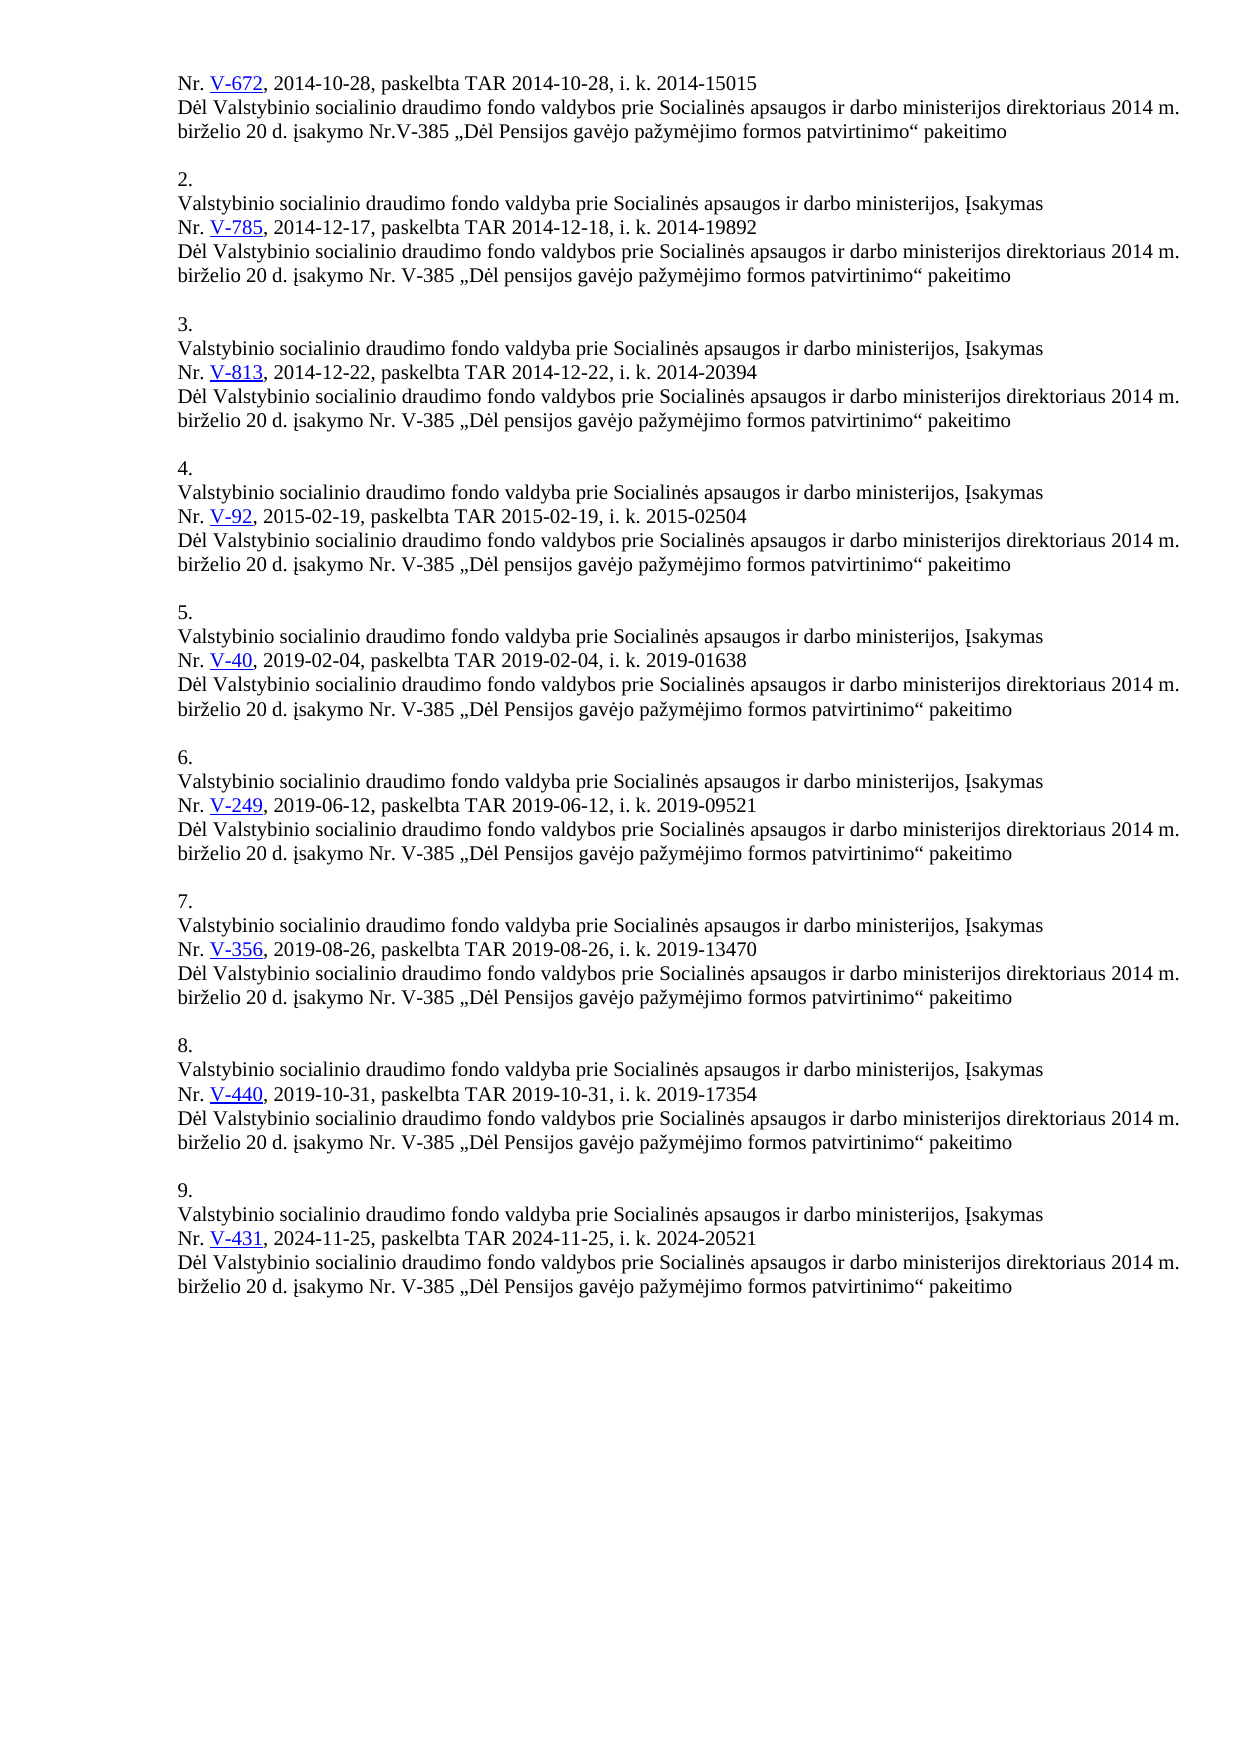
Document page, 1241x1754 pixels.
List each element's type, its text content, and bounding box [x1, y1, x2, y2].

text Valstybinio socialinio draudimo fondo valdyba prie Socialinės apsaugos ir darbo ministerijos, Įsakymas [177, 913, 1181, 937]
text 9. [177, 1178, 1181, 1202]
text Dėl Valstybinio socialinio draudimo fondo valdybos prie Socialinės apsaugos ir darbo ministerijos direktoriaus 2014 m. birželio 20 d. įsakymo Nr. V-385 „Dėl Pensijos gavėjo pažymėjimo formos patvirtinimo“ pakeitimo [177, 961, 1181, 1009]
text Nr. V-356, 2019-08-26, paskelbta TAR 2019-08-26, i. k. 2019-13470 [177, 937, 1181, 961]
text Dėl Valstybinio socialinio draudimo fondo valdybos prie Socialinės apsaugos ir darbo ministerijos direktoriaus 2014 m. birželio 20 d. įsakymo Nr. V-385 „Dėl Pensijos gavėjo pažymėjimo formos patvirtinimo“ pakeitimo [177, 1250, 1181, 1298]
text Valstybinio socialinio draudimo fondo valdyba prie Socialinės apsaugos ir darbo ministerijos, Įsakymas [177, 624, 1181, 648]
text Valstybinio socialinio draudimo fondo valdyba prie Socialinės apsaugos ir darbo ministerijos, Įsakymas [177, 1202, 1181, 1226]
text Dėl Valstybinio socialinio draudimo fondo valdybos prie Socialinės apsaugos ir darbo ministerijos direktoriaus 2014 m. birželio 20 d. įsakymo Nr. V-385 „Dėl Pensijos gavėjo pažymėjimo formos patvirtinimo“ pakeitimo [177, 1106, 1181, 1154]
text Nr. V-431, 2024-11-25, paskelbta TAR 2024-11-25, i. k. 2024-20521 [177, 1226, 1181, 1250]
text Valstybinio socialinio draudimo fondo valdyba prie Socialinės apsaugos ir darbo ministerijos, Įsakymas [177, 191, 1181, 215]
text 2. [177, 167, 1181, 191]
text Dėl Valstybinio socialinio draudimo fondo valdybos prie Socialinės apsaugos ir darbo ministerijos direktoriaus 2014 m. birželio 20 d. įsakymo Nr. V-385 „Dėl pensijos gavėjo pažymėjimo formos patvirtinimo“ pakeitimo [177, 384, 1181, 432]
text Dėl Valstybinio socialinio draudimo fondo valdybos prie Socialinės apsaugos ir darbo ministerijos direktoriaus 2014 m. birželio 20 d. įsakymo Nr. V-385 „Dėl Pensijos gavėjo pažymėjimo formos patvirtinimo“ pakeitimo [177, 817, 1181, 865]
text Nr. V-785, 2014-12-17, paskelbta TAR 2014-12-18, i. k. 2014-19892 [177, 215, 1181, 239]
text Nr. V-249, 2019-06-12, paskelbta TAR 2019-06-12, i. k. 2019-09521 [177, 793, 1181, 817]
text Nr. V-672, 2014-10-28, paskelbta TAR 2014-10-28, i. k. 2014-15015 [177, 71, 1181, 95]
text Nr. V-813, 2014-12-22, paskelbta TAR 2014-12-22, i. k. 2014-20394 [177, 359, 1181, 384]
text Dėl Valstybinio socialinio draudimo fondo valdybos prie Socialinės apsaugos ir darbo ministerijos direktoriaus 2014 m. birželio 20 d. įsakymo Nr. V-385 „Dėl Pensijos gavėjo pažymėjimo formos patvirtinimo“ pakeitimo [177, 672, 1181, 721]
text Dėl Valstybinio socialinio draudimo fondo valdybos prie Socialinės apsaugos ir darbo ministerijos direktoriaus 2014 m. birželio 20 d. įsakymo Nr. V-385 „Dėl pensijos gavėjo pažymėjimo formos patvirtinimo“ pakeitimo [177, 239, 1181, 287]
text 6. [177, 744, 1181, 769]
text Nr. V-40, 2019-02-04, paskelbta TAR 2019-02-04, i. k. 2019-01638 [177, 648, 1181, 672]
text Nr. V-440, 2019-10-31, paskelbta TAR 2019-10-31, i. k. 2019-17354 [177, 1081, 1181, 1106]
text 7. [177, 889, 1181, 913]
text Valstybinio socialinio draudimo fondo valdyba prie Socialinės apsaugos ir darbo ministerijos, Įsakymas [177, 1057, 1181, 1081]
text Valstybinio socialinio draudimo fondo valdyba prie Socialinės apsaugos ir darbo ministerijos, Įsakymas [177, 480, 1181, 504]
text Dėl Valstybinio socialinio draudimo fondo valdybos prie Socialinės apsaugos ir darbo ministerijos direktoriaus 2014 m. birželio 20 d. įsakymo Nr.V-385 „Dėl Pensijos gavėjo pažymėjimo formos patvirtinimo“ pakeitimo [177, 95, 1181, 143]
text Valstybinio socialinio draudimo fondo valdyba prie Socialinės apsaugos ir darbo ministerijos, Įsakymas [177, 769, 1181, 793]
text Dėl Valstybinio socialinio draudimo fondo valdybos prie Socialinės apsaugos ir darbo ministerijos direktoriaus 2014 m. birželio 20 d. įsakymo Nr. V-385 „Dėl pensijos gavėjo pažymėjimo formos patvirtinimo“ pakeitimo [177, 528, 1181, 576]
text Nr. V-92, 2015-02-19, paskelbta TAR 2015-02-19, i. k. 2015-02504 [177, 504, 1181, 528]
text Valstybinio socialinio draudimo fondo valdyba prie Socialinės apsaugos ir darbo ministerijos, Įsakymas [177, 336, 1181, 359]
text 8. [177, 1033, 1181, 1057]
text 4. [177, 456, 1181, 480]
text 3. [177, 311, 1181, 336]
text 5. [177, 600, 1181, 624]
